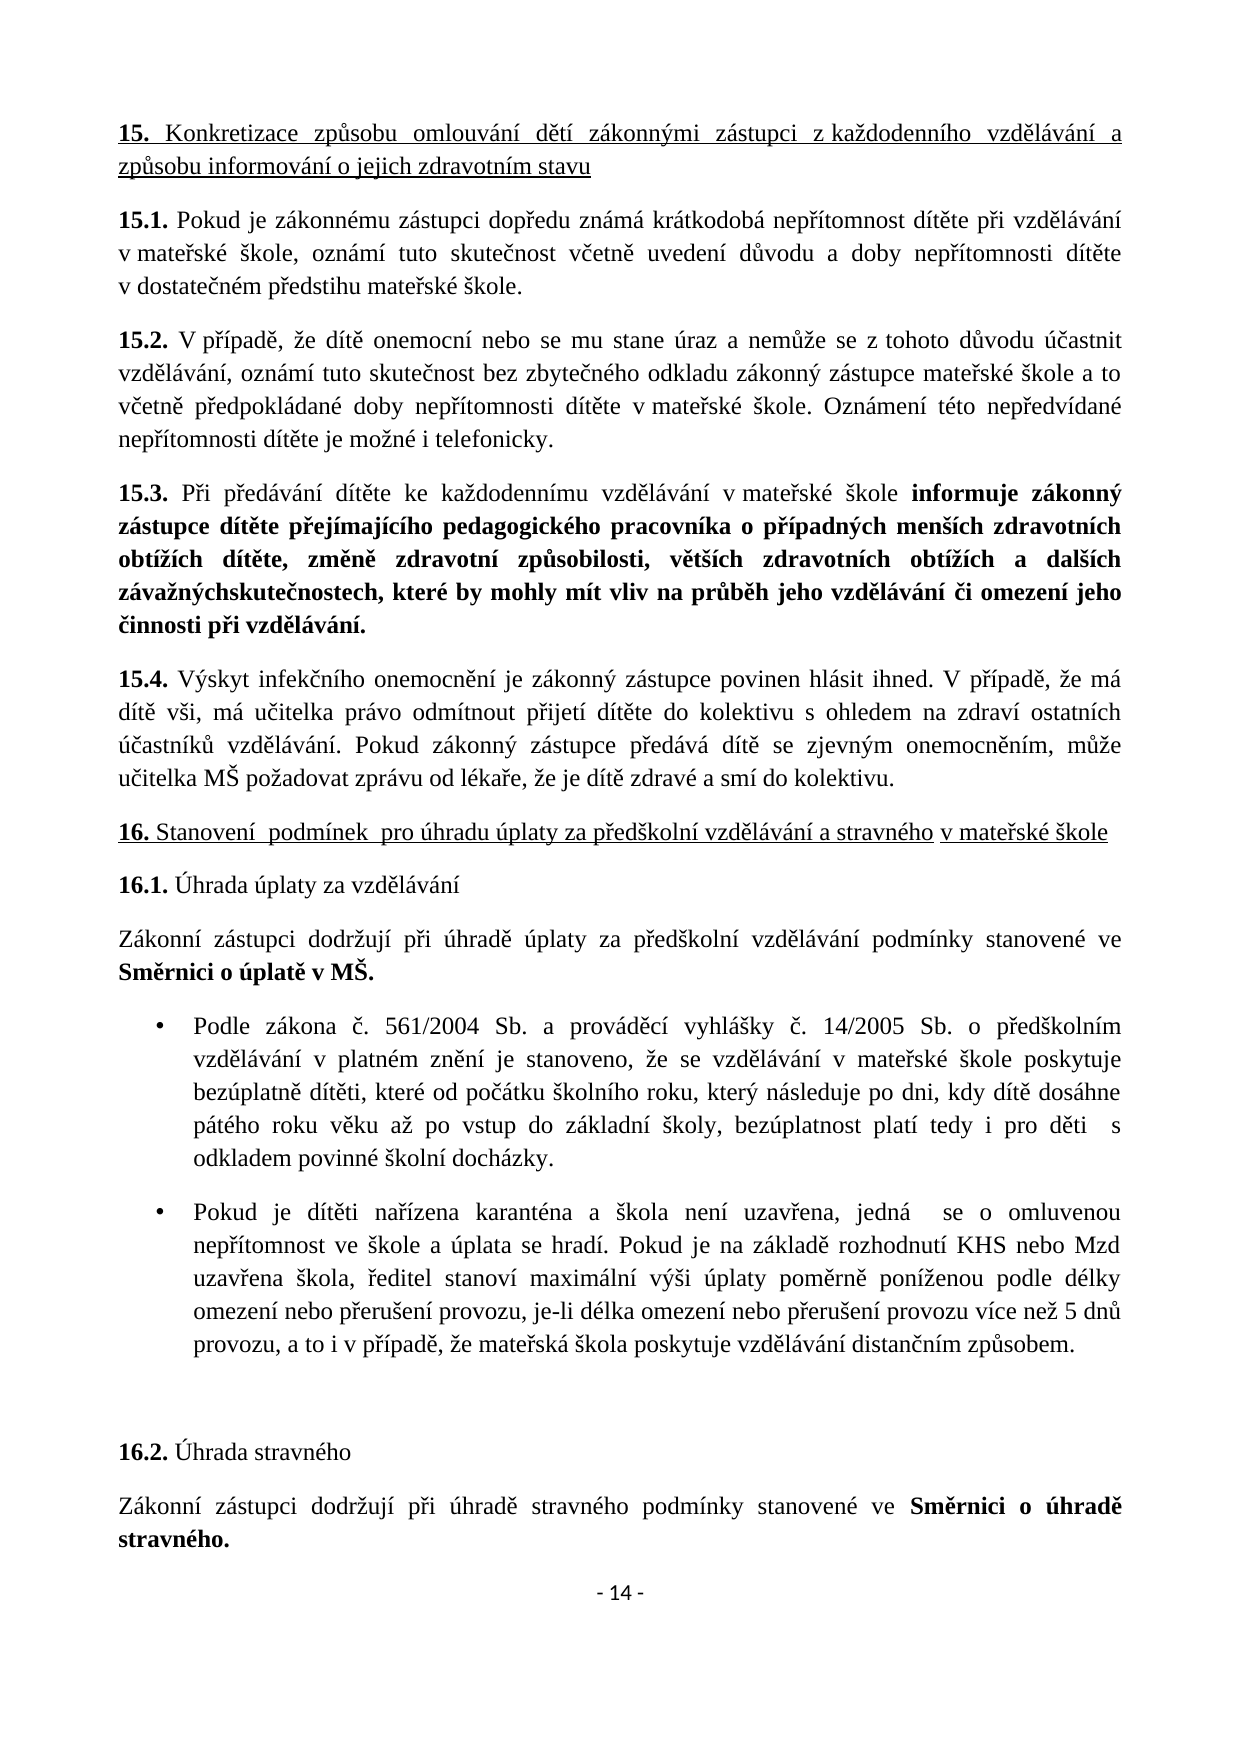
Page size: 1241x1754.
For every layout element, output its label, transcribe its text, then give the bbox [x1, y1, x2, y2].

text 15.1. Pokud je zákonnému zástupci dopředu známá krátkodobá nepřítomnost dítěte při vzdělávání v mateřské škole, oznámí tuto skutečnost včetně uvedení důvodu a doby nepřítomnosti dítěte v dostatečném předstihu mateřské škole. [118, 205, 1122, 300]
text 15.4. Výskyt infekčního onemocnění je zákonný zástupce povinen hlásit ihned. V případě, že má dítě vši, má učitelka právo odmítnout přijetí dítěte do kolektivu s ohledem na zdraví ostatních účastníků vzdělávání. Pokud zákonný zástupce předává dítě se zjevným onemocněním, může učitelka MŠ požadovat zprávu od lékaře, že je dítě zdravé a smí do kolektivu. [118, 664, 1122, 792]
text 15.2. V případě, že dítě onemocní nebo se mu stane úraz a nemůže se z tohoto důvodu účastnit vzdělávání, oznámí tuto skutečnost bez zbytečného odkladu zákonný zástupce mateřské škole a to včetně předpokládané doby nepřítomnosti dítěte v mateřské škole. Oznámení této nepředvídané nepřítomnosti dítěte je možné i telefonicky. [118, 325, 1122, 453]
text 15. Konkretizace způsobu omlouvání dětí zákonnými zástupci z každodenního vzdělávání a [118, 118, 1122, 143]
text 16.2. Úhrada stravného [118, 1437, 1122, 1466]
text 15.3. Při předávání dítěte ke každodennímu vzdělávání v mateřské škole informuje zákonný zástupce dítěte přejímajícího pedagogického pracovníka o případných menších zdravotních obtížích dítěte, změně zdravotní způsobilosti, větších zdravotních obtížích a dalších závažnýchskutečnostech, které by mohly mít vliv na průběh jeho vzdělávání či omezení jeho činnosti při vzdělávání. [118, 478, 1122, 639]
text Zákonní zástupci dodržují při úhradě úplaty za předškolní vzdělávání podmínky stanovené ve Směrnici o úplatě v MŠ. [118, 924, 1122, 986]
text 16. Stanovení podmínek pro úhradu úplaty za předškolní vzdělávání a stravného v mateřské škole [118, 817, 1122, 845]
text 16.1. Úhrada úplaty za vzdělávání [118, 871, 1122, 899]
text Zákonní zástupci dodržují při úhradě stravného podmínky stanovené ve Směrnici o úhradě stravného. [118, 1491, 1122, 1553]
text - 14 - [118, 1578, 1122, 1606]
list Pokud je dítěti nařízena karanténa a škola není uzavřena, jedná se o omluvenou nepřítomnost ve škole a úplata se hradí. Pokud je na základě rozhodnutí KHS nebo Mzd uzavřena škola, ředitel stanoví maximální výši úplaty poměrně poníženou podle délky omezení nebo přerušení provozu, je-li délka omezení nebo přerušení provozu více než 5 dnů provozu, a to i v případě, že mateřská škola poskytuje vzdělávání distančním způsobem. [156, 1197, 1122, 1358]
list Podle zákona č. 561/2004 Sb. a prováděcí vyhlášky č. 14/2005 Sb. o předškolním vzdělávání v platném znění je stanoveno, že se vzdělávání v mateřské škole poskytuje bezúplatně dítěti, které od počátku školního roku, který následuje po dni, kdy dítě dosáhne pátého roku věku až po vstup do základní školy, bezúplatnost platí tedy i pro děti s odkladem povinné školní docházky. [156, 1011, 1122, 1172]
text způsobu informování o jejich zdravotním stavu [118, 144, 1122, 180]
